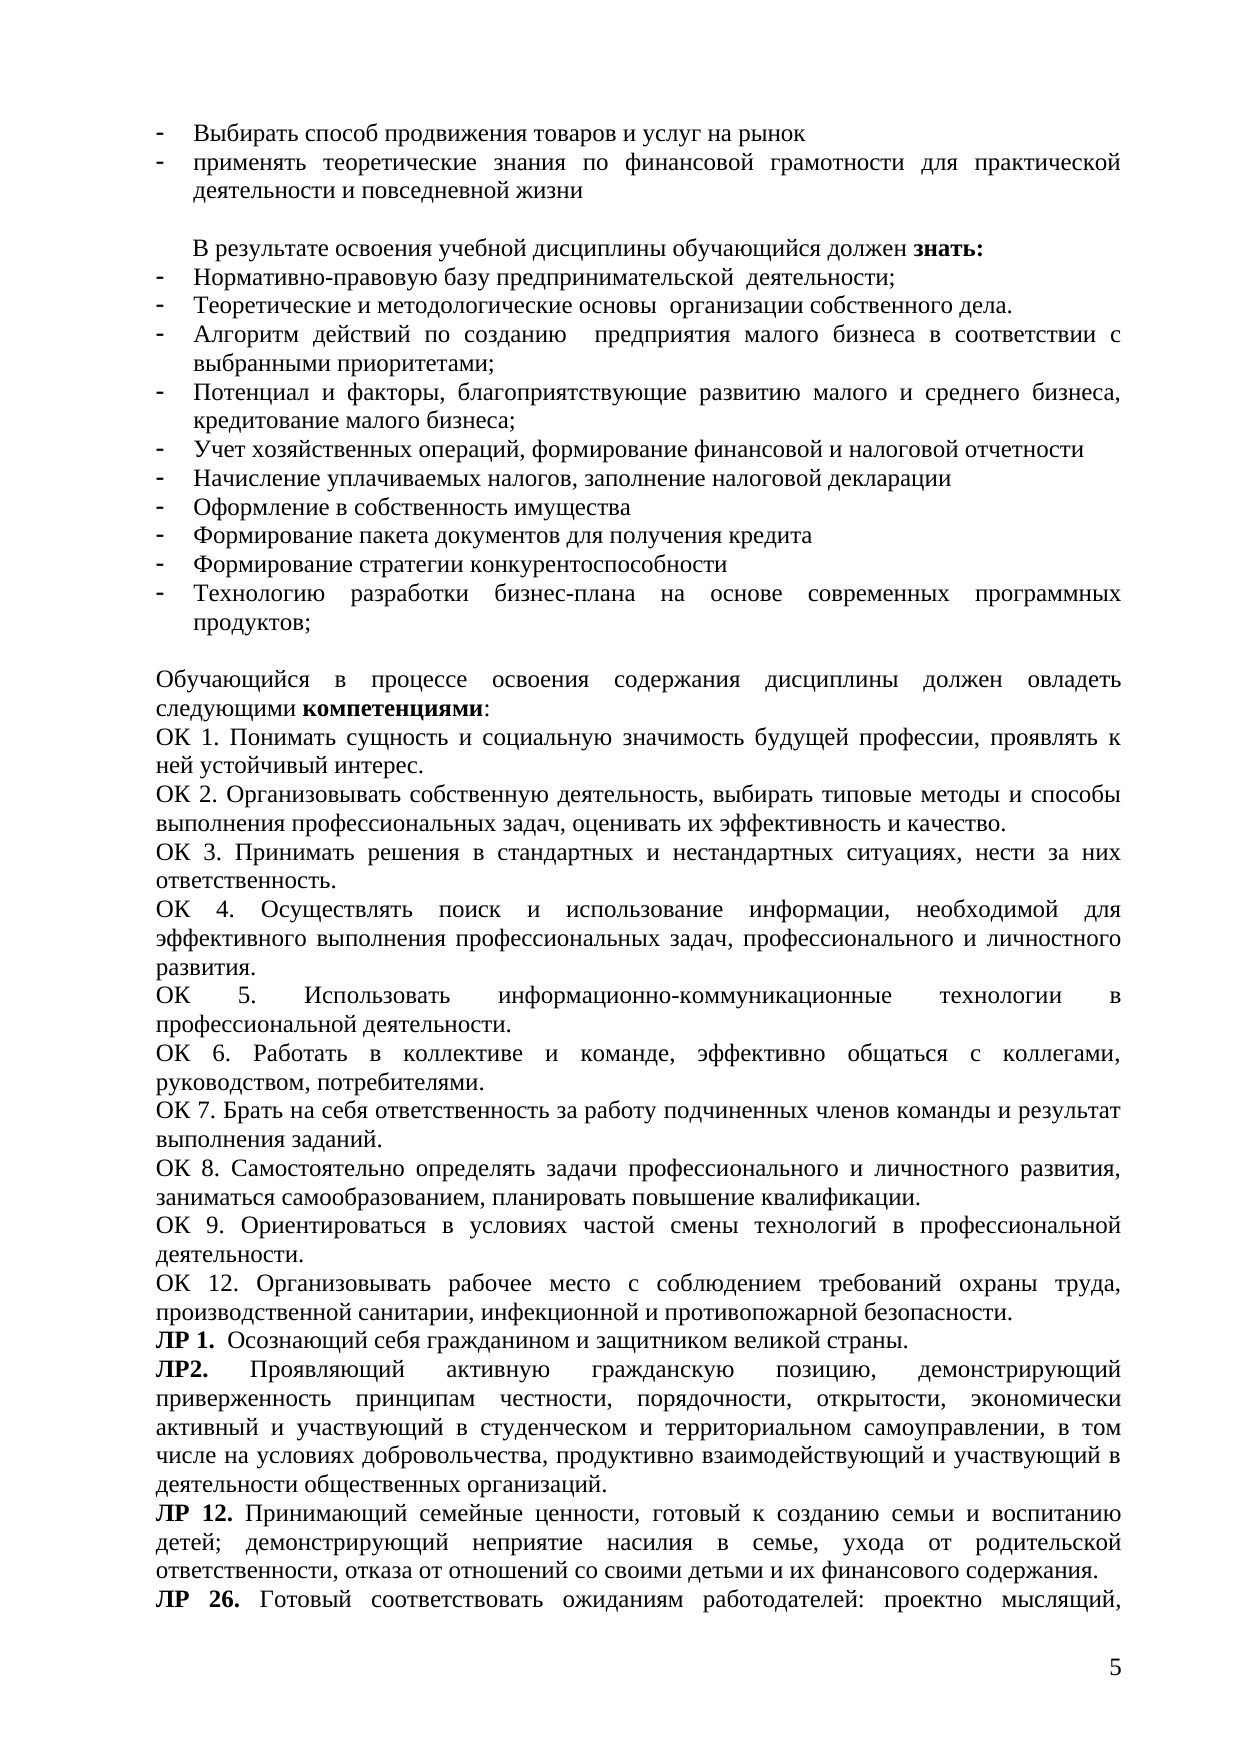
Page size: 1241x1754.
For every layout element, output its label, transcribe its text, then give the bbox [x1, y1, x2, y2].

text ЛР 1. Осознающий себя гражданином и защитником великой страны. [156, 1326, 1122, 1354]
text Обучающийся в процессе освоения содержания дисциплины должен овладеть следующими компетенциями: [156, 664, 1122, 722]
text ОК 1. Понимать сущность и социальную значимость будущей профессии, проявлять к ней устойчивый интерес. [156, 722, 1122, 779]
text ЛР 12. Принимающий семейные ценности, готовый к созданию семьи и воспитанию детей; демонстрирующий неприятие насилия в семье, ухода от родительской ответственности, отказа от отношений со своими детьми и их финансового содержания. [156, 1498, 1122, 1584]
list Формирование стратегии конкурентоспособности [156, 549, 1122, 578]
list применять теоретические знания по финансовой грамотности для практической деятельности и повседневной жизни [156, 147, 1122, 204]
list Нормативно-правовую базу предпринимательской деятельности; [156, 262, 1122, 291]
text ОК 7. Брать на себя ответственность за работу подчиненных членов команды и результат выполнения заданий. [156, 1096, 1122, 1153]
text ОК 2. Организовывать собственную деятельность, выбирать типовые методы и способы выполнения профессиональных задач, оценивать их эффективность и качество. [156, 779, 1122, 837]
text ЛР 26. Готовый соответствовать ожиданиям работодателей: проектно мыслящий, [156, 1584, 1122, 1613]
list Теоретические и методологические основы организации собственного дела. [156, 291, 1122, 319]
list Формирование пакета документов для получения кредита [156, 521, 1122, 549]
text ЛР2. Проявляющий активную гражданскую позицию, демонстрирующий приверженность принципам честности, порядочности, открытости, экономически активный и участвующий в студенческом и территориальном самоуправлении, в том числе на условиях добровольчества, продуктивно взаимодействующий и участвующий в деятельности общественных организаций. [156, 1354, 1122, 1498]
text В результате освоения учебной дисциплины обучающийся должен знать: [118, 233, 1122, 262]
text ОК 3. Принимать решения в стандартных и нестандартных ситуациях, нести за них ответственность. [156, 837, 1122, 894]
text ОК 12. Организовывать рабочее место с соблюдением требований охраны труда, производственной санитарии, инфекционной и противопожарной безопасности. [156, 1268, 1122, 1326]
list Потенциал и факторы, благоприятствующие развитию малого и среднего бизнеса, кредитование малого бизнеса; [156, 377, 1122, 434]
text ОК 4. Осуществлять поиск и использование информации, необходимой для эффективного выполнения профессиональных задач, профессионального и личностного развития. [156, 894, 1122, 981]
list Оформление в собственность имущества [156, 492, 1122, 521]
list Начисление уплачиваемых налогов, заполнение налоговой декларации [156, 463, 1122, 492]
text ОК 8. Самостоятельно определять задачи профессионального и личностного развития, заниматься самообразованием, планировать повышение квалификации. [156, 1153, 1122, 1211]
list Выбирать способ продвижения товаров и услуг на рынок [156, 118, 1122, 147]
text ОК 5. Использовать информационно-коммуникационные технологии в профессиональной деятельности. [156, 981, 1122, 1038]
text ОК 9. Ориентироваться в условиях частой смены технологий в профессиональной деятельности. [156, 1211, 1122, 1268]
list Технологию разработки бизнес-плана на основе современных программных продуктов; [156, 578, 1122, 636]
text ОК 6. Работать в коллективе и команде, эффективно общаться с коллегами, руководством, потребителями. [156, 1038, 1122, 1096]
list Алгоритм действий по созданию предприятия малого бизнеса в соответствии с выбранными приоритетами; [156, 319, 1122, 377]
list Учет хозяйственных операций, формирование финансовой и налоговой отчетности [156, 434, 1122, 463]
